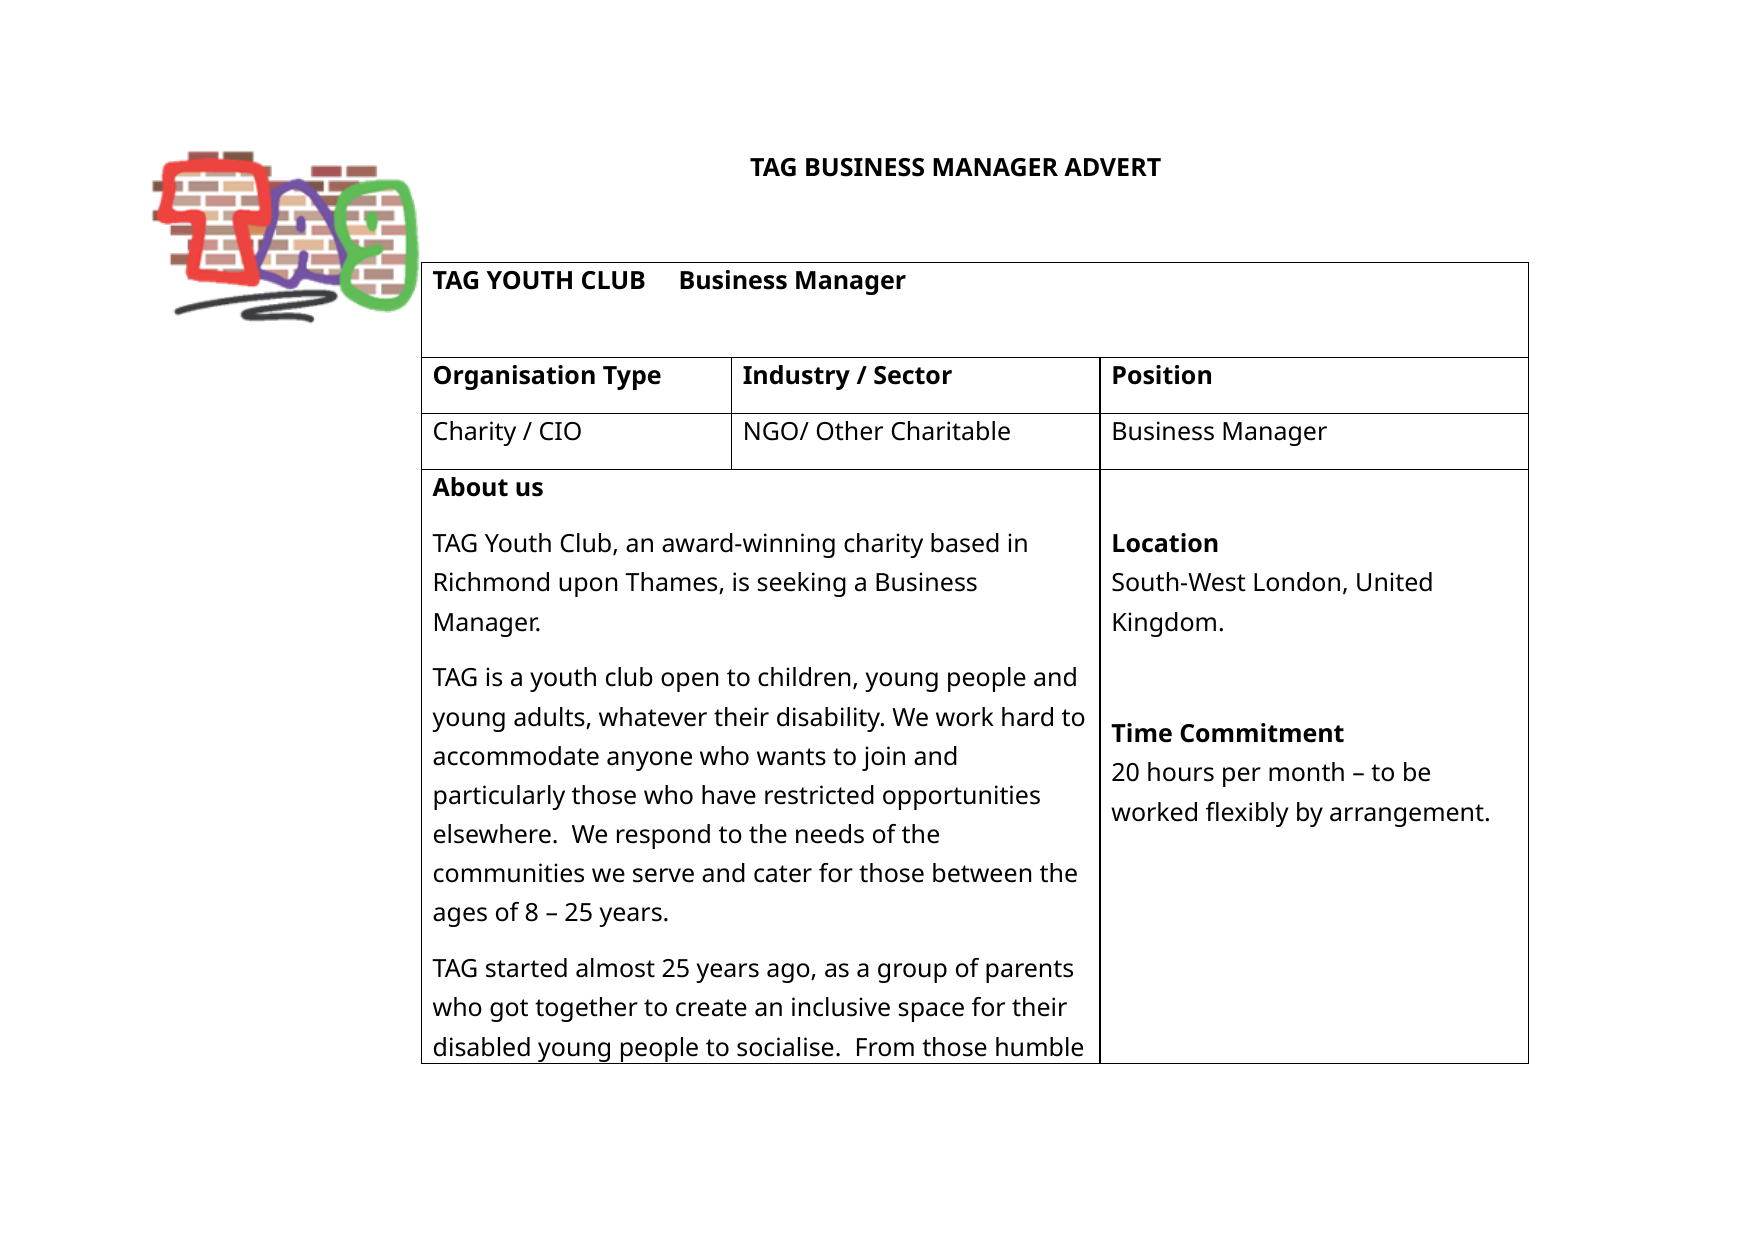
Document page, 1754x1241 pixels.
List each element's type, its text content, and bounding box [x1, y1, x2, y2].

table_cell Industry / Sector [732, 358, 1099, 413]
table_cell NGO/ Other Charitable [732, 414, 1099, 469]
text TAG BUSINESS MANAGER ADVERT [675, 150, 1604, 184]
table_cell Charity / CIO [422, 414, 731, 469]
table_cell Business Manager [1101, 414, 1528, 469]
table_cell Location South-West London, United Kingdom. Time Commitment 20 hours per month – to be worked flexibly by arrangement. [1101, 470, 1528, 1063]
table_cell Position [1101, 358, 1528, 413]
table_cell Organisation Type [422, 358, 731, 413]
table_cell About us TAG Youth Club, an award-winning charity based in Richmond upon Thames, is seeking a Business Manager. TAG is a youth club open to children, young people and young adults, whatever their disability. We work hard to accommodate anyone who wants to join and particularly those who have restricted opportunities elsewhere. We respond to the needs of the communities we serve and cater for those between the ages of 8 – 25 years. TAG started almost 25 years ago, as a group of parents who got together to create an inclusive space for their disabled young people to socialise. From those humble [422, 470, 1099, 1063]
table_header TAG YOUTH CLUB Business Manager [422, 263, 1528, 357]
